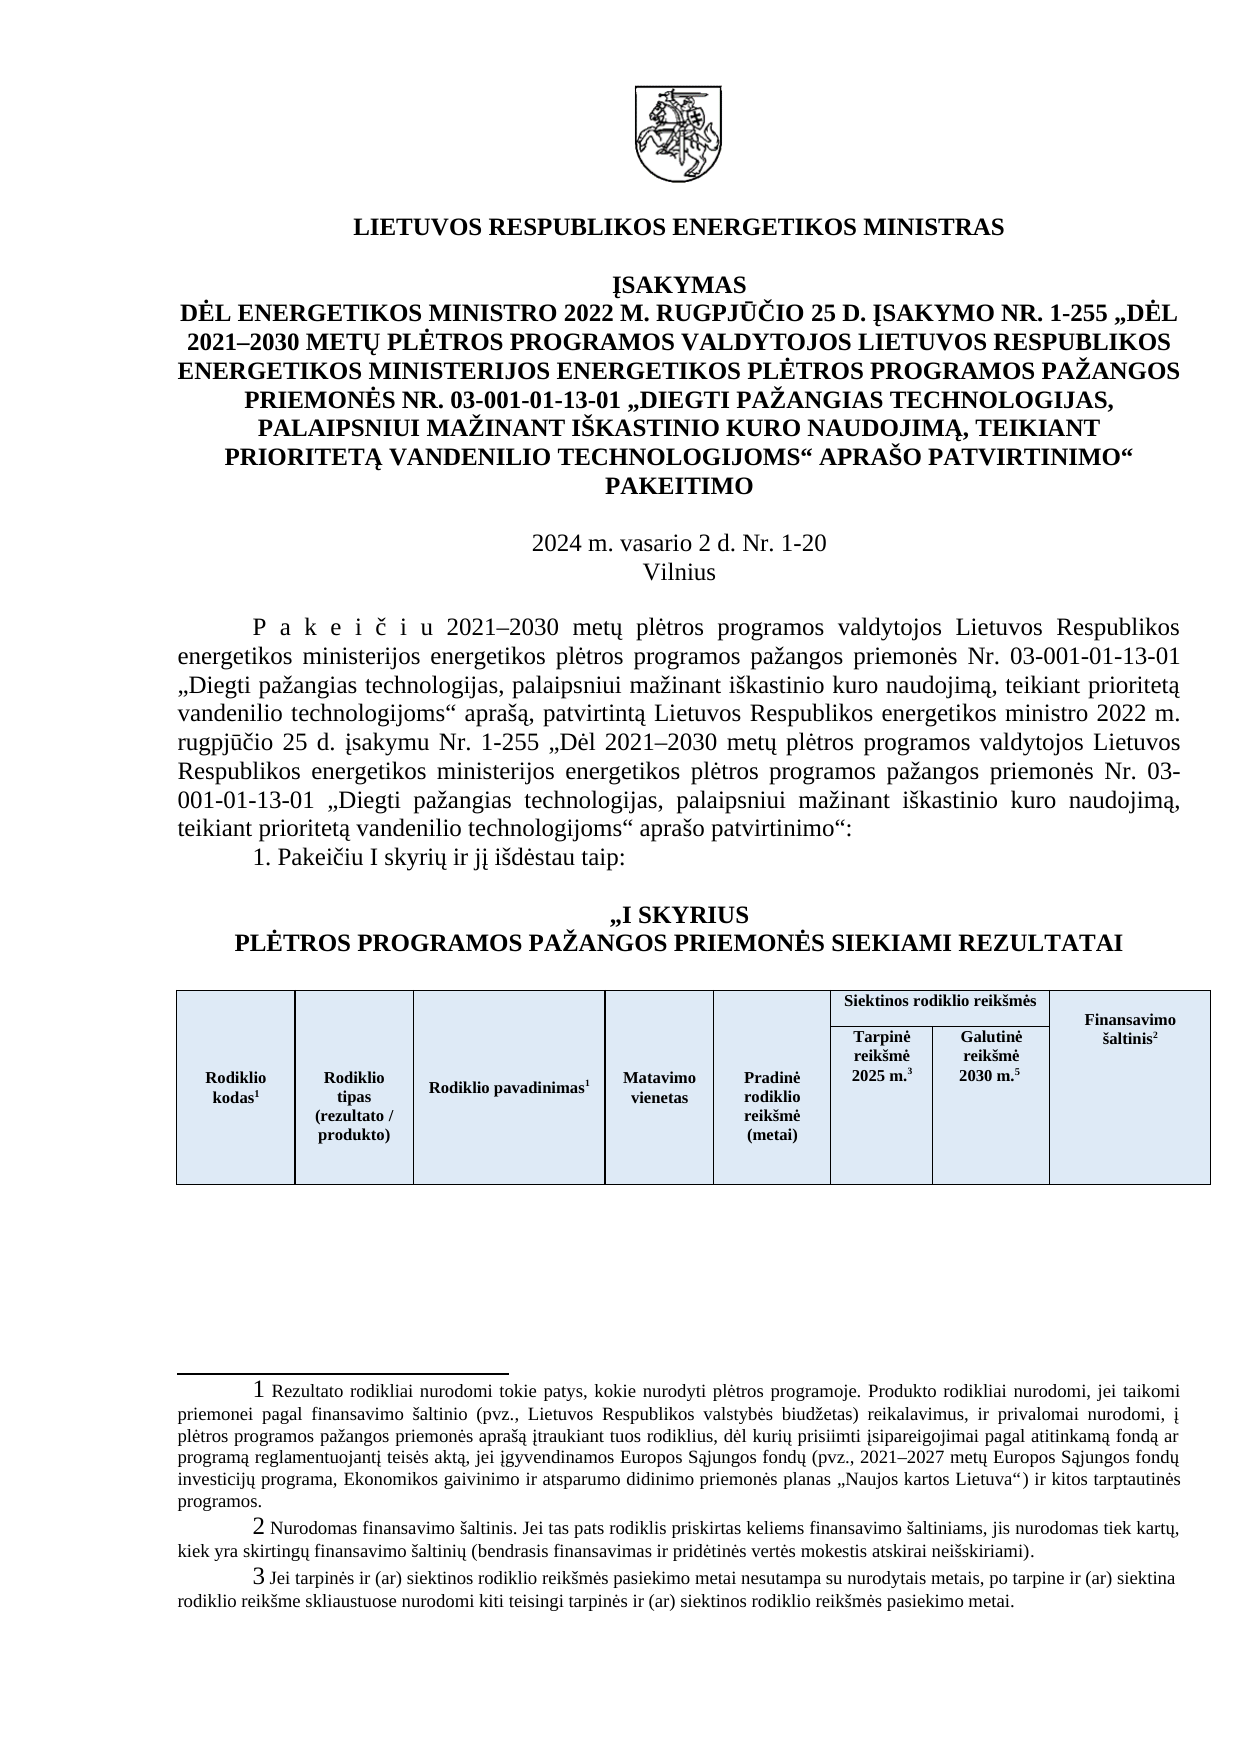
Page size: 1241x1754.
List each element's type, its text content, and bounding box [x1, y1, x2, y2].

table_header Rodiklio pavadinimas [414, 991, 604, 1184]
text P a k e i č i u 2021–2030 metų plėtros programos valdytojos Lietuvos Respublikos energetikos ministerijos energetikos plėtros programos pažangos priemonės Nr. 03-001-01-13-01 „Diegti pažangias technologijas, palaipsniui mažinant iškastinio kuro naudojimą, teikiant prioritetą vandenilio technologijoms“ aprašą, patvirtintą Lietuvos Respublikos energetikos ministro 2022 m. rugpjūčio 25 d. įsakymu Nr. 1-255 „Dėl 2021–2030 metų plėtros programos valdytojos Lietuvos Respublikos energetikos ministerijos energetikos plėtros programos pažangos priemonės Nr. 03-001-01-13-01 „Diegti pažangias technologijas, palaipsniui mažinant iškastinio kuro naudojimą, teikiant prioritetą vandenilio technologijoms“ aprašo patvirtinimo“: [177, 612, 1181, 842]
text įsakymas [177, 270, 1181, 298]
table_cell Tarpinė reikšmė 2025 m. [831, 1027, 932, 1184]
text 1. Pakeičiu I skyrių ir jį išdėstau taip: [177, 842, 1181, 871]
table_header Rodiklio kodas1 [177, 991, 294, 1184]
text „I SKYRIUS [177, 900, 1181, 928]
text PLĖTROS PROGRAMOS PAŽANGOS PRIEMONĖS SIEKIAMI REZULTATAI [177, 928, 1181, 957]
table_header Rodiklio tipas (rezultato / produkto) [296, 991, 413, 1184]
table_header Matavimo vienetas [606, 991, 713, 1184]
table_header Siektinos rodiklio reikšmės [831, 991, 1049, 1026]
text Vilnius [177, 557, 1181, 586]
table_cell Galutinė reikšmė 2030 m.5 [933, 1027, 1049, 1184]
text LIETUVOS RESPUBLIKOS ENERGETIKOS MINISTRAS [177, 212, 1181, 241]
table_header Finansavimo šaltinis [1050, 991, 1210, 1184]
text 2024 m. vasario 2 d. Nr. 1-20 [177, 528, 1181, 557]
text DĖL ENERGETIKOS MINISTRO 2022 M. RUGPJŪČIO 25 D. ĮSAKYMO NR. 1-255 „DĖL 2021–2030 METŲ PLĖTROS PROGRAMOS VALDYTOJOS LIETUVOS RESPUBLIKOS ENERGETIKOS MINISTERIJOS ENERGETIKOS PLĖTROS PROGRAMOS PAŽANGOS PRIEMONĖS NR. 03-001-01-13-01 „DIEGTI PAŽANGIAS TECHNOLOGIJAS, PALAIPSNIUI MAŽINANT IŠKASTINIO KURO NAUDOJIMĄ, TEIKIANT PRIORITETĄ VANDENILIO TECHNOLOGIJOMS“ APRAŠO PATVIRTINIMO“ PAKEITIMO [177, 298, 1181, 500]
table_header Pradinė rodiklio reikšmė (metai) [714, 991, 830, 1184]
